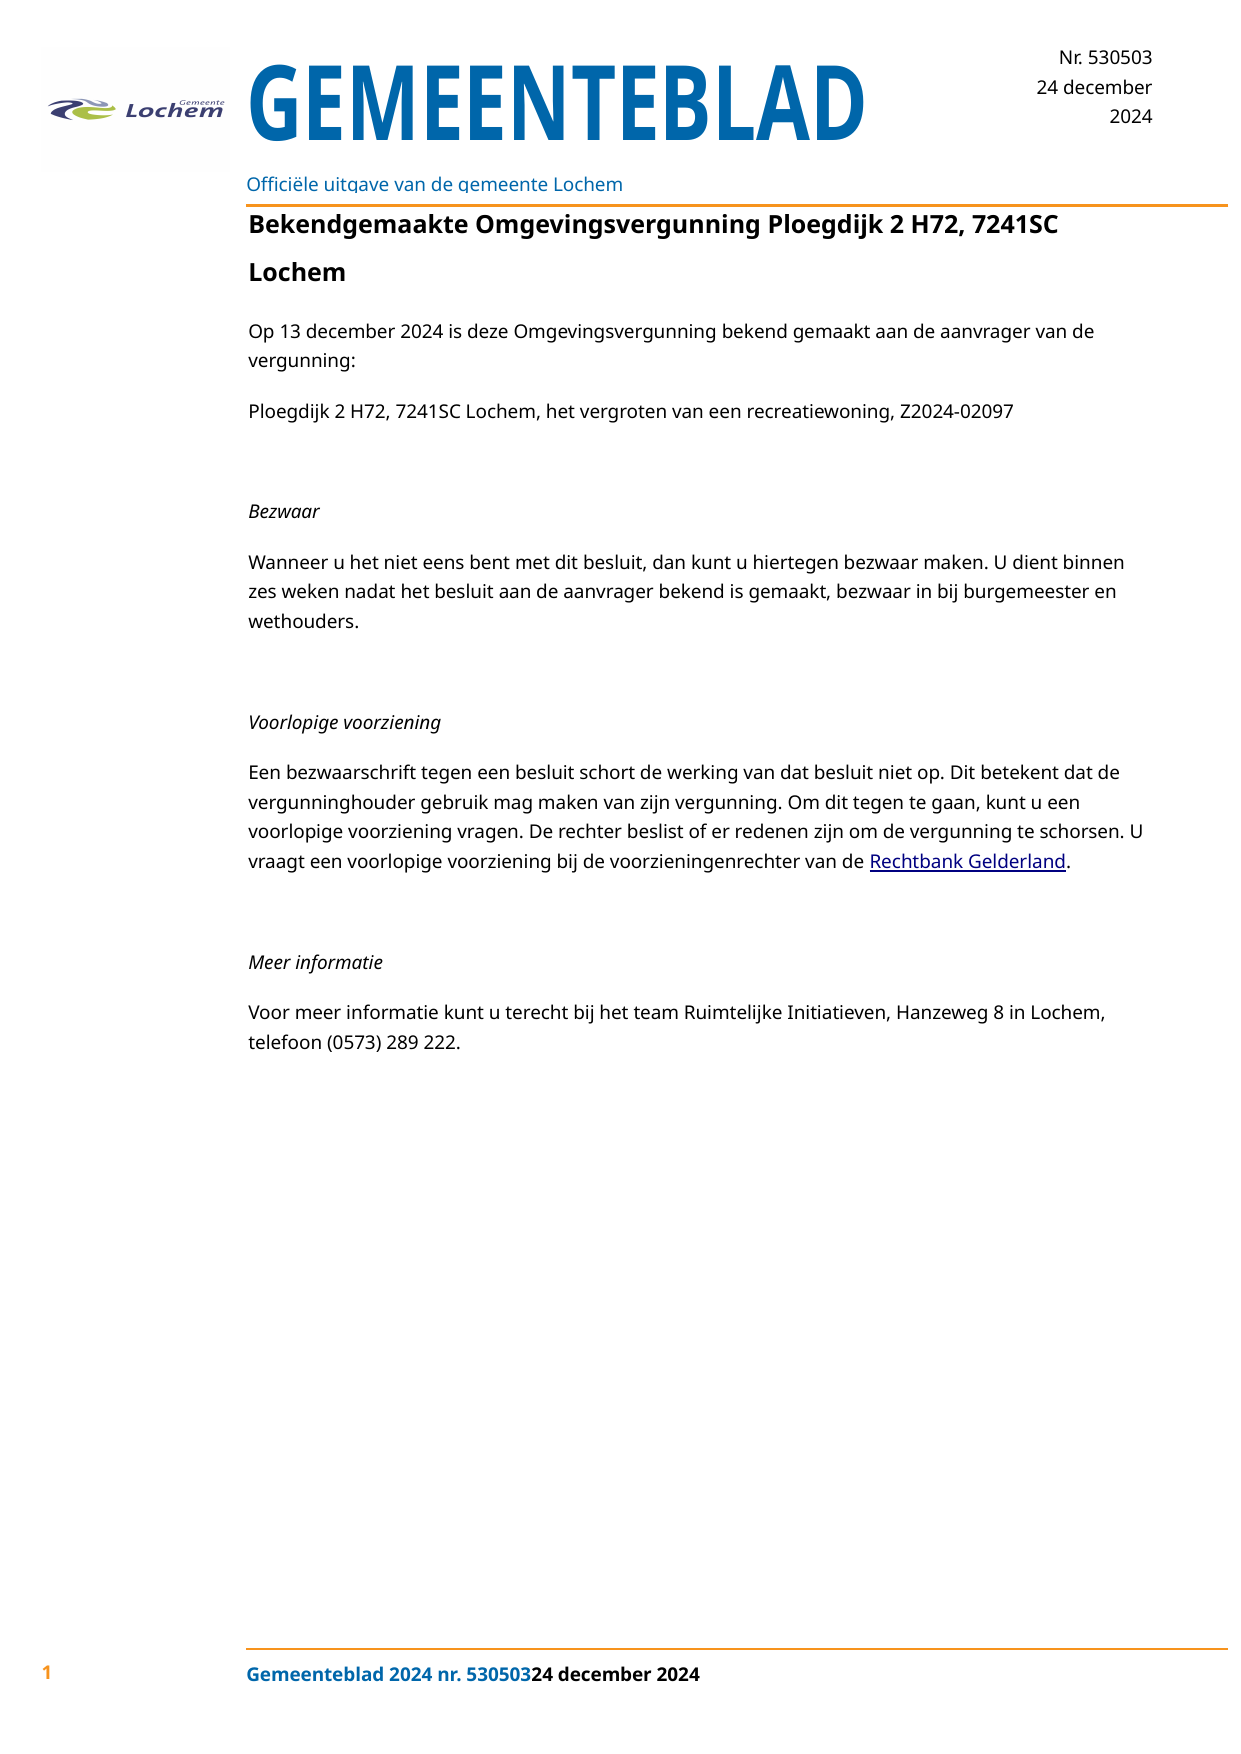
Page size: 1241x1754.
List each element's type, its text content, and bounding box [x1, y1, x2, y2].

text Wanneer u het niet eens bent met dit besluit, dan kunt u hiertegen bezwaar maken. U dient binnen zes weken nadat het besluit aan de aanvrager bekend is gemaakt, bezwaar in bij burgemeester en wethouders. [248, 549, 1152, 634]
picture [41, 47, 231, 172]
text Bekendgemaakte Omgevingsvergunning Ploegdijk 2 H72, 7241SC Lochem [248, 207, 1152, 288]
text Voor meer informatie kunt u terecht bij het team Ruimtelijke Initiatieven, Hanzeweg 8 in Lochem, telefoon (0573) 289 222. [248, 999, 1152, 1055]
text Een bezwaarschrift tegen een besluit schort de werking van dat besluit niet op. Dit betekent dat de vergunninghouder gebruik mag maken van zijn vergunning. Om dit tegen te gaan, kunt u een voorlopige voorziening vragen. De rechter beslist of er redenen zijn om de vergunning te schorsen. U vraagt een voorlopige voorziening bij de voorzieningenrechter van de Rechtbank Gelderland. [248, 759, 1152, 874]
text Meer informatie [248, 949, 1152, 975]
text Bezwaar [248, 499, 1152, 524]
text Voorlopige voorziening [248, 709, 1152, 735]
text Ploegdijk 2 H72, 7241SC Lochem, het vergroten van een recreatiewoning, Z2024-02097 [248, 398, 1152, 424]
text Op 13 december 2024 is deze Omgevingsvergunning bekend gemaakt aan de aanvrager van de vergunning: [248, 318, 1152, 373]
